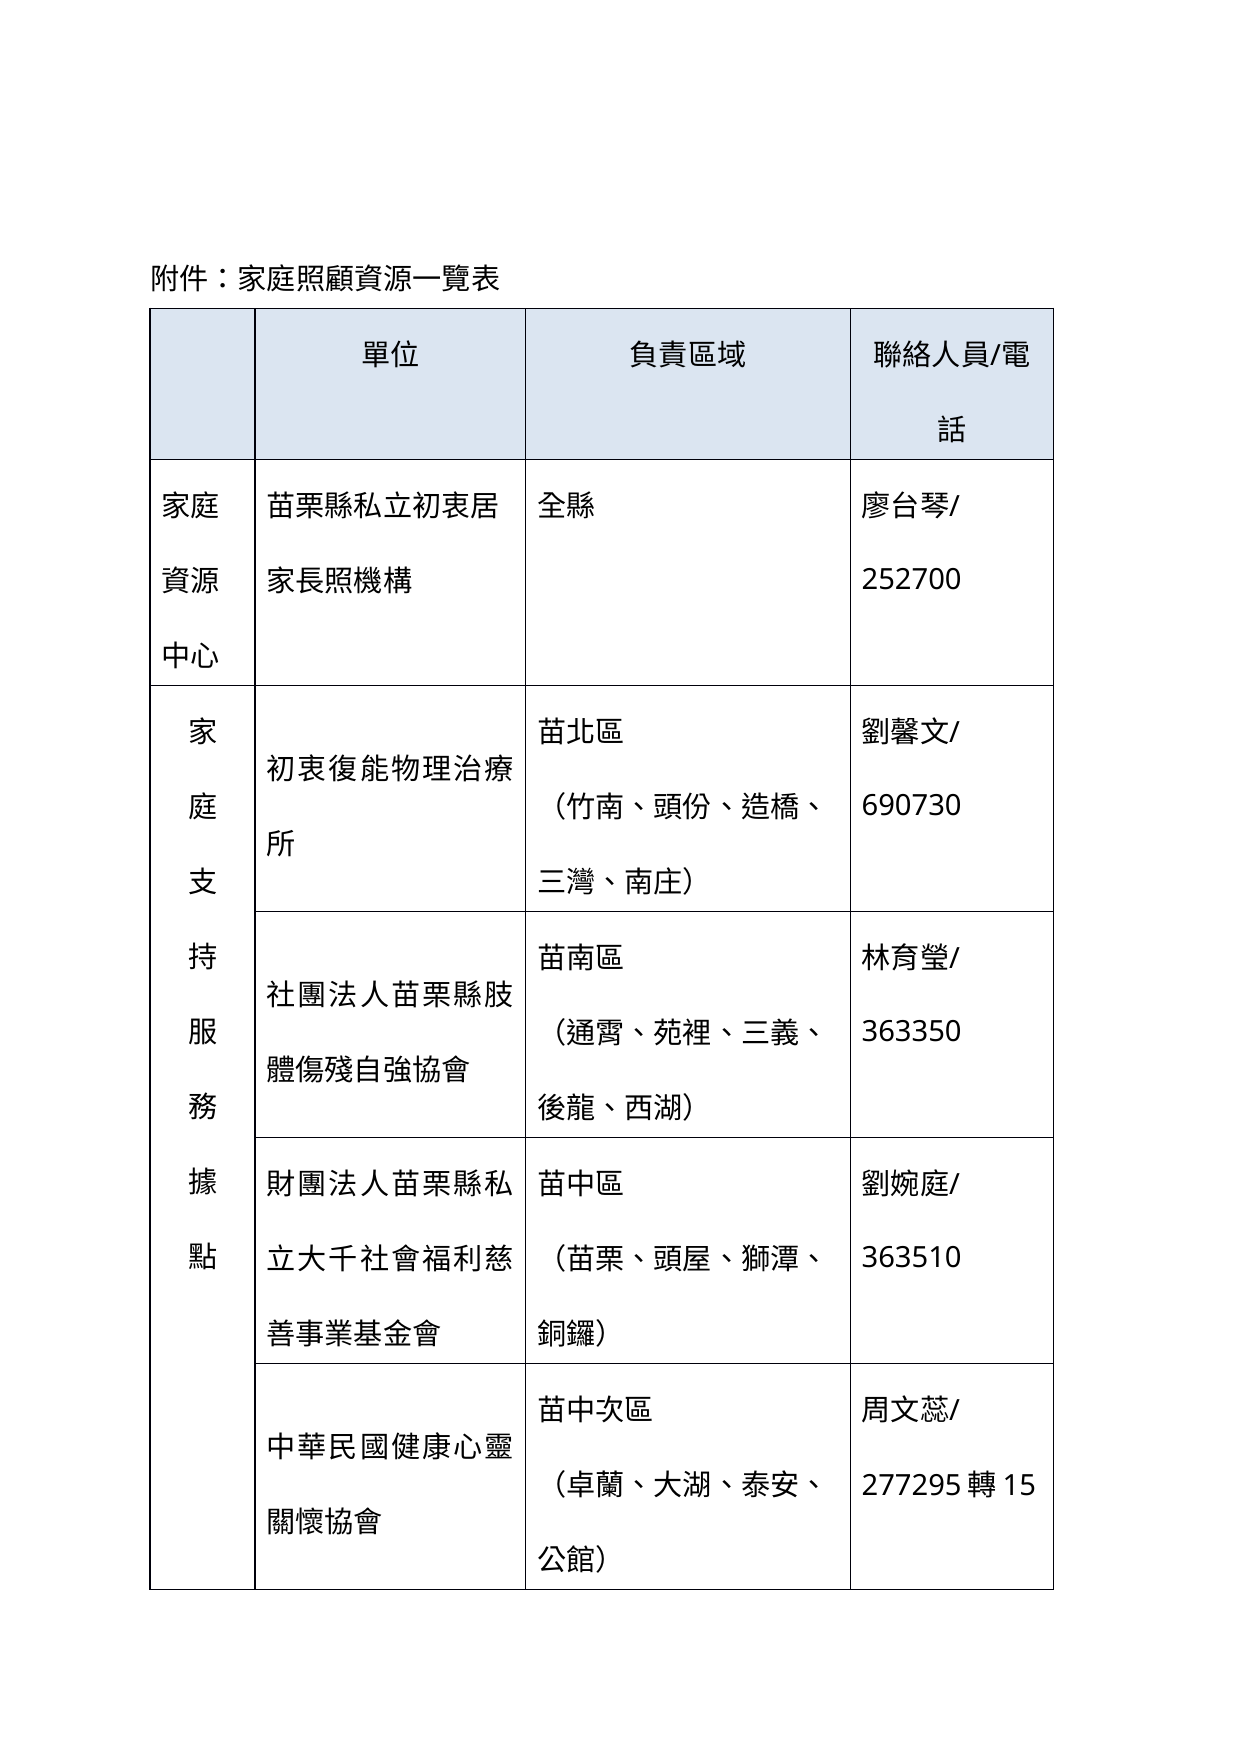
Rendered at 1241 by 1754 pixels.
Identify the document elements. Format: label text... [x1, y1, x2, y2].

table_cell 林育瑩/363350 [851, 912, 1053, 1137]
table_header [151, 309, 254, 459]
table_cell 苗北區 （竹南、頭份、造橋、三灣、南庄） [526, 686, 850, 911]
table_cell 苗南區 （通霄、苑裡、三義、 後龍、西湖） [526, 912, 850, 1137]
table_cell 苗中區 （苗栗、頭屋、獅潭、銅鑼） [526, 1138, 850, 1363]
table_cell 中華民國健康心靈關懷協會 [256, 1364, 525, 1589]
table_cell 劉婉庭/363510 [851, 1138, 1053, 1363]
table_header 聯絡人員/電話 [851, 309, 1053, 459]
table_cell 社團法人苗栗縣肢體傷殘自強協會 [256, 912, 525, 1137]
table_cell 劉馨文/690730 [851, 686, 1053, 911]
table_cell 全縣 [526, 460, 850, 685]
table_cell 財團法人苗栗縣私立大千社會福利慈善事業基金會 [256, 1138, 525, 1363]
table_cell 苗中次區 （卓蘭、大湖、泰安、公館） [526, 1364, 850, 1589]
table_header 負責區域 [526, 309, 850, 459]
table_cell 家庭資源中心 [151, 460, 254, 685]
table_header 單位 [256, 309, 525, 459]
table_cell 初衷復能物理治療所 [256, 686, 525, 911]
table_cell 家 庭 支 持 服 務 據 點 [151, 686, 254, 1589]
text 附件：家庭照顧資源一覽表 [150, 233, 1053, 308]
table_cell 廖台琴/252700 [851, 460, 1053, 685]
table_cell 苗栗縣私立初衷居家長照機構 [256, 460, 525, 685]
table_cell 周文蕊/277295轉15 [851, 1364, 1053, 1589]
